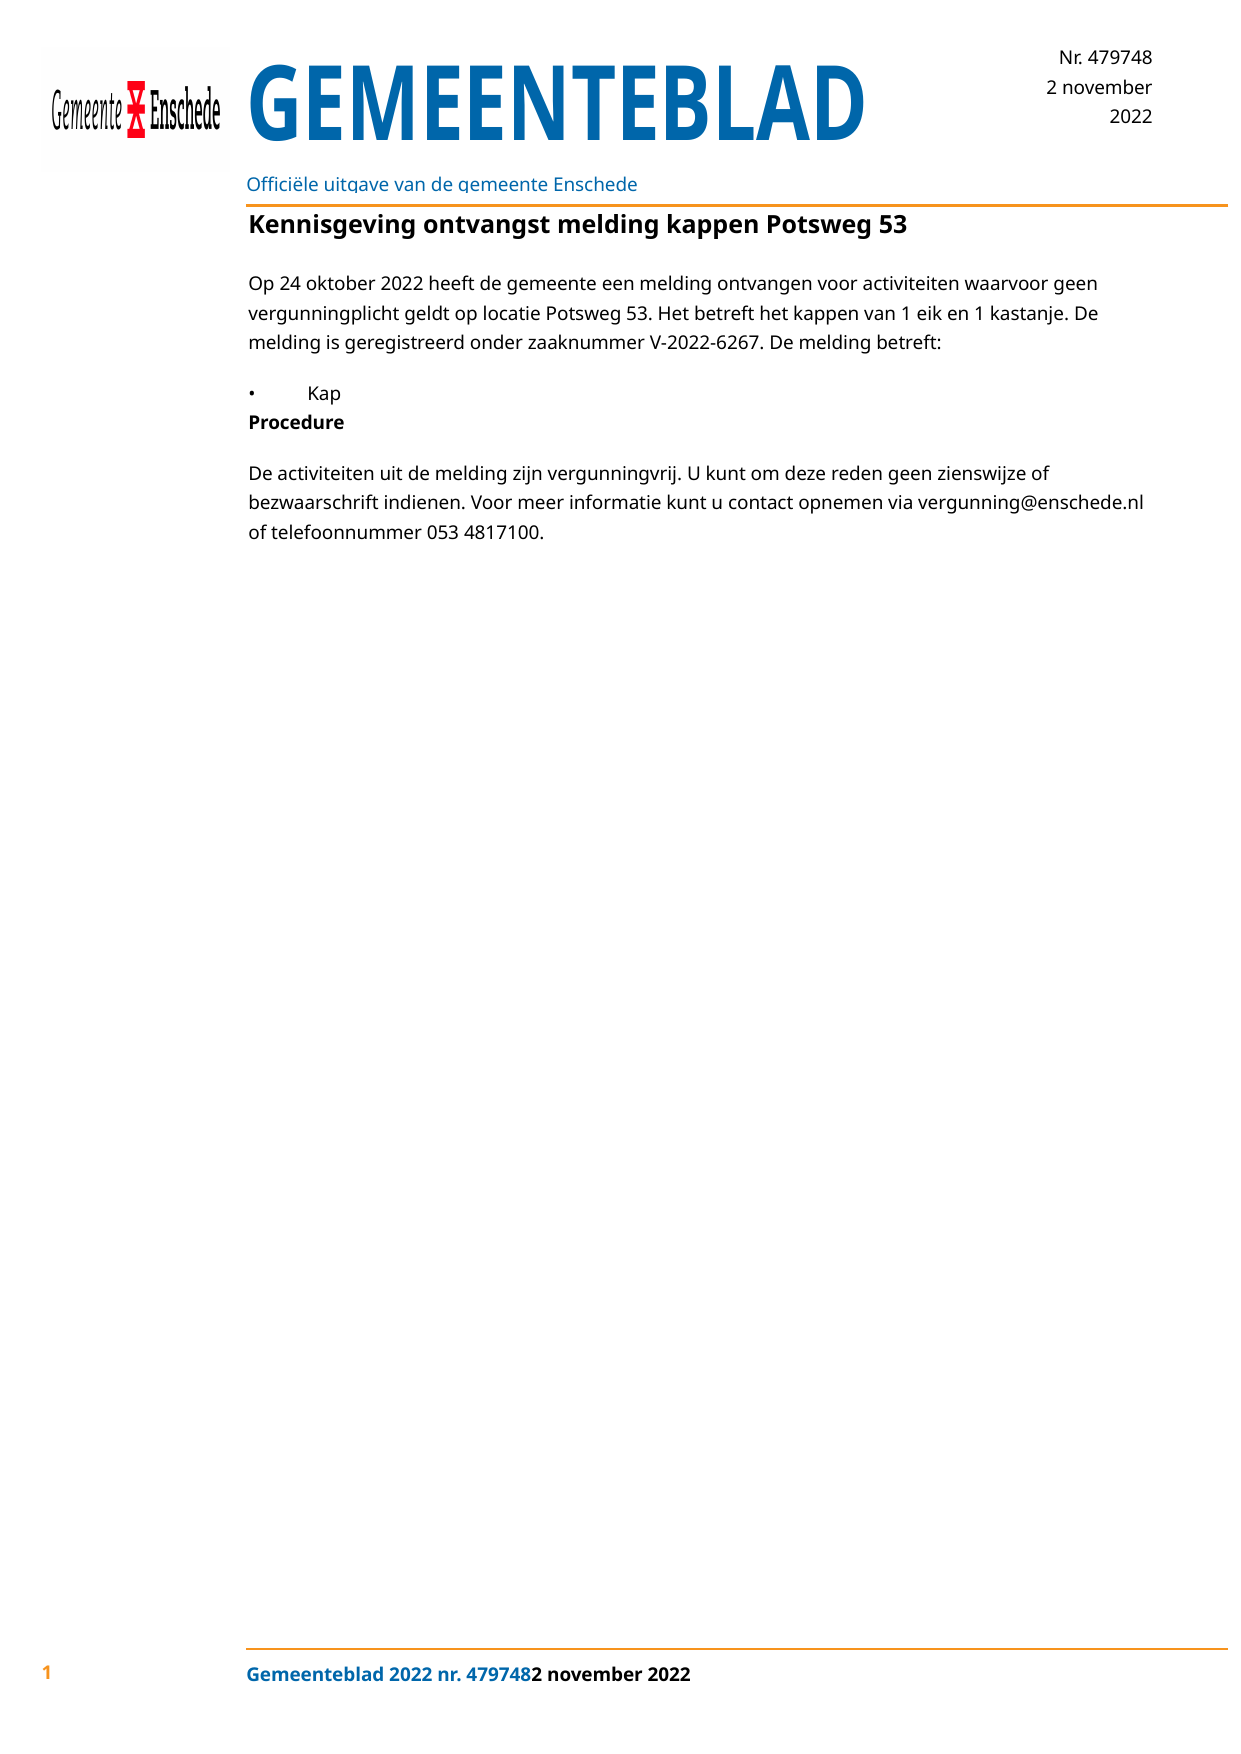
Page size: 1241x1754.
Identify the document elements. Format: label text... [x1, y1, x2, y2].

list Kap [248, 380, 1152, 406]
text Op 24 oktober 2022 heeft de gemeente een melding ontvangen voor activiteiten waarvoor geen vergunningplicht geldt op locatie Potsweg 53. Het betreft het kappen van 1 eik en 1 kastanje. De melding is geregistreerd onder zaaknummer V-2022-6267. De melding betreft: [248, 270, 1152, 355]
text Procedure [248, 409, 1152, 435]
text Kennisgeving ontvangst melding kappen Potsweg 53 [248, 207, 1152, 241]
text De activiteiten uit de melding zijn vergunningvrij. U kunt om deze reden geen zienswijze of bezwaarschrift indienen. Voor meer informatie kunt u contact opnemen via vergunning@enschede.nl of telefoonnummer 053 4817100. [248, 460, 1152, 545]
picture [41, 47, 231, 172]
